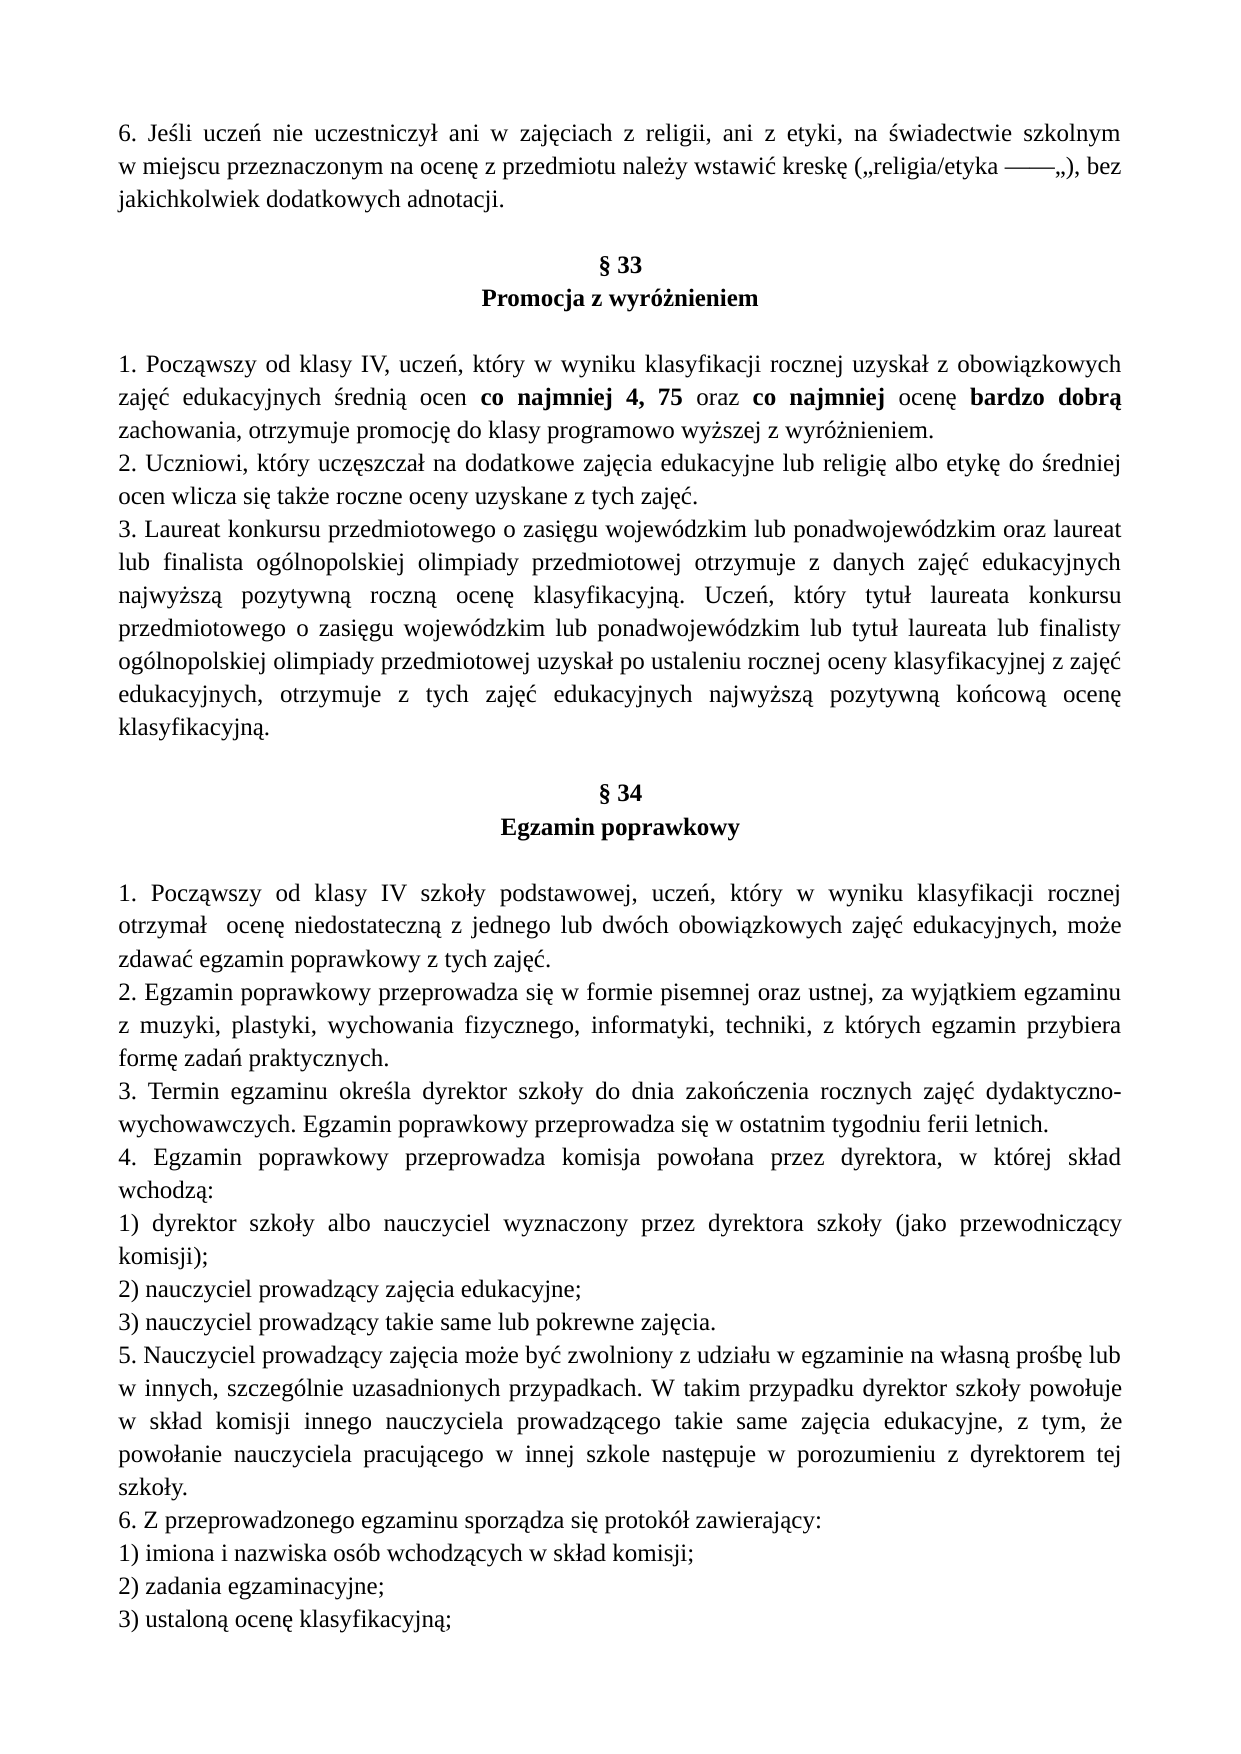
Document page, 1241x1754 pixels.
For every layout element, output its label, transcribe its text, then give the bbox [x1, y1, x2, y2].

text Egzamin poprawkowy [118, 812, 1122, 840]
text 2. Uczniowi, który uczęszczał na dodatkowe zajęcia edukacyjne lub religię albo etykę do średniej ocen wlicza się także roczne oceny uzyskane z tych zajęć. [118, 448, 1122, 510]
text 2. Egzamin poprawkowy przeprowadza się w formie pisemnej oraz ustnej, za wyjątkiem egzaminu z muzyki, plastyki, wychowania fizycznego, informatyki, techniki, z których egzamin przybiera formę zadań praktycznych. [118, 977, 1122, 1071]
text § 33 [118, 250, 1122, 279]
list Jeśli uczeń nie uczestniczył ani w zajęciach z religii, ani z etyki, na świadectwie szkolnym w miejscu przeznaczonym na ocenę z przedmiotu należy wstawić kreskę („religia/etyka ——„), bez jakichkolwiek dodatkowych adnotacji. [118, 118, 1122, 213]
text 3) nauczyciel prowadzący takie same lub pokrewne zajęcia. [118, 1307, 1122, 1336]
text 2) zadania egzaminacyjne; [118, 1571, 1122, 1600]
text Promocja z wyróżnieniem [118, 283, 1122, 312]
text 3) ustaloną ocenę klasyfikacyjną; [118, 1604, 1122, 1633]
text 3. Termin egzaminu określa dyrektor szkoły do dnia zakończenia rocznych zajęć dydaktyczno-wychowawczych. Egzamin poprawkowy przeprowadza się w ostatnim tygodniu ferii letnich. [118, 1076, 1122, 1137]
text 1) imiona i nazwiska osób wchodzących w skład komisji; [118, 1538, 1122, 1567]
text 4. Egzamin poprawkowy przeprowadza komisja powołana przez dyrektora, w której skład wchodzą: [118, 1142, 1122, 1203]
text 6. Z przeprowadzonego egzaminu sporządza się protokół zawierający: [118, 1505, 1122, 1534]
text 3. Laureat konkursu przedmiotowego o zasięgu wojewódzkim lub ponadwojewódzkim oraz laureat lub finalista ogólnopolskiej olimpiady przedmiotowej otrzymuje z danych zajęć edukacyjnych najwyższą pozytywną roczną ocenę klasyfikacyjną. Uczeń, który tytuł laureata konkursu przedmiotowego o zasięgu wojewódzkim lub ponadwojewódzkim lub tytuł laureata lub finalisty ogólnopolskiej olimpiady przedmiotowej uzyskał po ustaleniu rocznej oceny klasyfikacyjnej z zajęć edukacyjnych, otrzymuje z tych zajęć edukacyjnych najwyższą pozytywną końcową ocenę klasyfikacyjną. [118, 514, 1122, 741]
text 5. Nauczyciel prowadzący zajęcia może być zwolniony z udziału w egzaminie na własną prośbę lub w innych, szczególnie uzasadnionych przypadkach. W takim przypadku dyrektor szkoły powołuje w skład komisji innego nauczyciela prowadzącego takie same zajęcia edukacyjne, z tym, że powołanie nauczyciela pracującego w innej szkole następuje w porozumieniu z dyrektorem tej szkoły. [118, 1340, 1122, 1501]
text 1. Począwszy od klasy IV, uczeń, który w wyniku klasyfikacji rocznej uzyskał z obowiązkowych zajęć edukacyjnych średnią ocen co najmniej 4, 75 oraz co najmniej ocenę bardzo dobrą zachowania, otrzymuje promocję do klasy programowo wyższej z wyróżnieniem. [118, 349, 1122, 444]
text § 34 [118, 778, 1122, 807]
text 1. Począwszy od klasy IV szkoły podstawowej, uczeń, który w wyniku klasyfikacji rocznej otrzymał ocenę niedostateczną z jednego lub dwóch obowiązkowych zajęć edukacyjnych, może zdawać egzamin poprawkowy z tych zajęć. [118, 878, 1122, 972]
text 2) nauczyciel prowadzący zajęcia edukacyjne; [118, 1274, 1122, 1303]
text 1) dyrektor szkoły albo nauczyciel wyznaczony przez dyrektora szkoły (jako przewodniczący komisji); [118, 1208, 1122, 1269]
